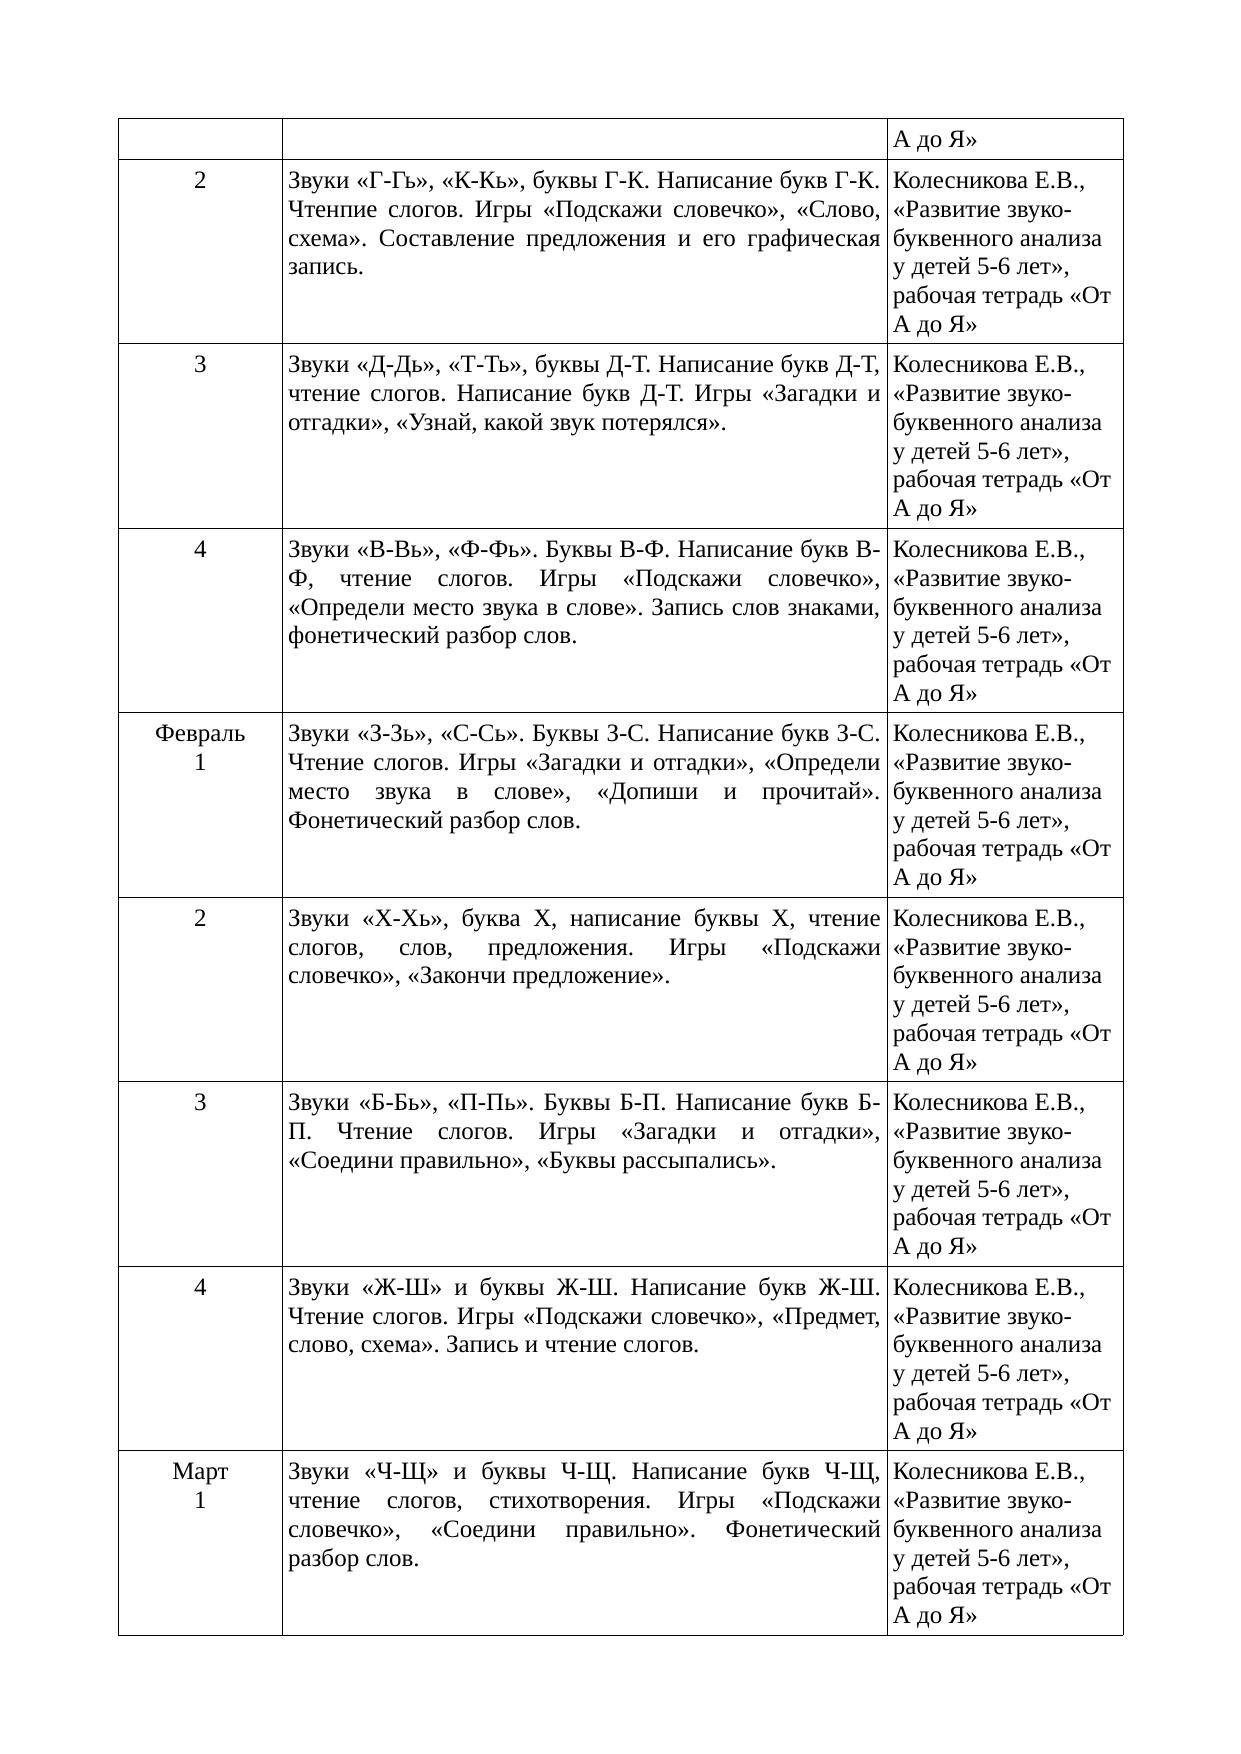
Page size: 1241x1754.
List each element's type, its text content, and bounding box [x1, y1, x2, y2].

table_cell Колесникова Е.В., «Развитие звуко-буквенного анализа у детей 5-6 лет», рабочая тетрадь «От А до Я» [888, 344, 1123, 528]
table_cell 2 [119, 898, 282, 1081]
table_cell Колесникова Е.В., «Развитие звуко-буквенного анализа у детей 5-6 лет», рабочая тетрадь «От А до Я» [888, 713, 1123, 897]
table_cell [119, 119, 282, 159]
table_cell А до Я» [888, 119, 1123, 159]
table_cell Февраль 1 [119, 713, 282, 897]
table_cell Колесникова Е.В., «Развитие звуко-буквенного анализа у детей 5-6 лет», рабочая тетрадь «От А до Я» [888, 1082, 1123, 1266]
table_cell 3 [119, 1082, 282, 1266]
table_cell Звуки «Ж-Ш» и буквы Ж-Ш. Написание букв Ж-Ш. Чтение слогов. Игры «Подскажи словечко», «Предмет, слово, схема». Запись и чтение слогов. [283, 1267, 887, 1450]
table_cell Звуки «В-Вь», «Ф-Фь». Буквы В-Ф. Написание букв В-Ф, чтение слогов. Игры «Подскажи словечко», «Определи место звука в слове». Запись слов знаками, фонетический разбор слов. [283, 529, 887, 712]
table_cell [283, 119, 887, 159]
table_cell Колесникова Е.В., «Развитие звуко-буквенного анализа у детей 5-6 лет», рабочая тетрадь «От А до Я» [888, 1267, 1123, 1450]
table_cell Колесникова Е.В., «Развитие звуко-буквенного анализа у детей 5-6 лет», рабочая тетрадь «От А до Я» [888, 898, 1123, 1081]
table_cell 2 [119, 160, 282, 343]
table_cell 4 [119, 529, 282, 712]
table_cell Звуки «Д-Дь», «Т-Ть», буквы Д-Т. Написание букв Д-Т, чтение слогов. Написание букв Д-Т. Игры «Загадки и отгадки», «Узнай, какой звук потерялся». [283, 344, 887, 528]
table_cell Звуки «Б-Бь», «П-Пь». Буквы Б-П. Написание букв Б-П. Чтение слогов. Игры «Загадки и отгадки», «Соедини правильно», «Буквы рассыпались». [283, 1082, 887, 1266]
table_cell Звуки «Ч-Щ» и буквы Ч-Щ. Написание букв Ч-Щ, чтение слогов, стихотворения. Игры «Подскажи словечко», «Соедини правильно». Фонетический разбор слов. [283, 1451, 887, 1635]
table_cell Звуки «Г-Гь», «К-Кь», буквы Г-К. Написание букв Г-К. Чтенпие слогов. Игры «Подскажи словечко», «Слово, схема». Составление предложения и его графическая запись. [283, 160, 887, 343]
table_cell Колесникова Е.В., «Развитие звуко-буквенного анализа у детей 5-6 лет», рабочая тетрадь «От А до Я» [888, 529, 1123, 712]
table_cell Март 1 [119, 1451, 282, 1635]
table_cell 4 [119, 1267, 282, 1450]
table_cell Звуки «Х-Хь», буква Х, написание буквы Х, чтение слогов, слов, предложения. Игры «Подскажи словечко», «Закончи предложение». [283, 898, 887, 1081]
table_cell Колесникова Е.В., «Развитие звуко-буквенного анализа у детей 5-6 лет», рабочая тетрадь «От А до Я» [888, 160, 1123, 343]
table_cell 3 [119, 344, 282, 528]
table_cell Звуки «З-Зь», «С-Сь». Буквы З-С. Написание букв З-С. Чтение слогов. Игры «Загадки и отгадки», «Определи место звука в слове», «Допиши и прочитай». Фонетический разбор слов. [283, 713, 887, 897]
table_cell Колесникова Е.В., «Развитие звуко-буквенного анализа у детей 5-6 лет», рабочая тетрадь «От А до Я» [888, 1451, 1123, 1635]
